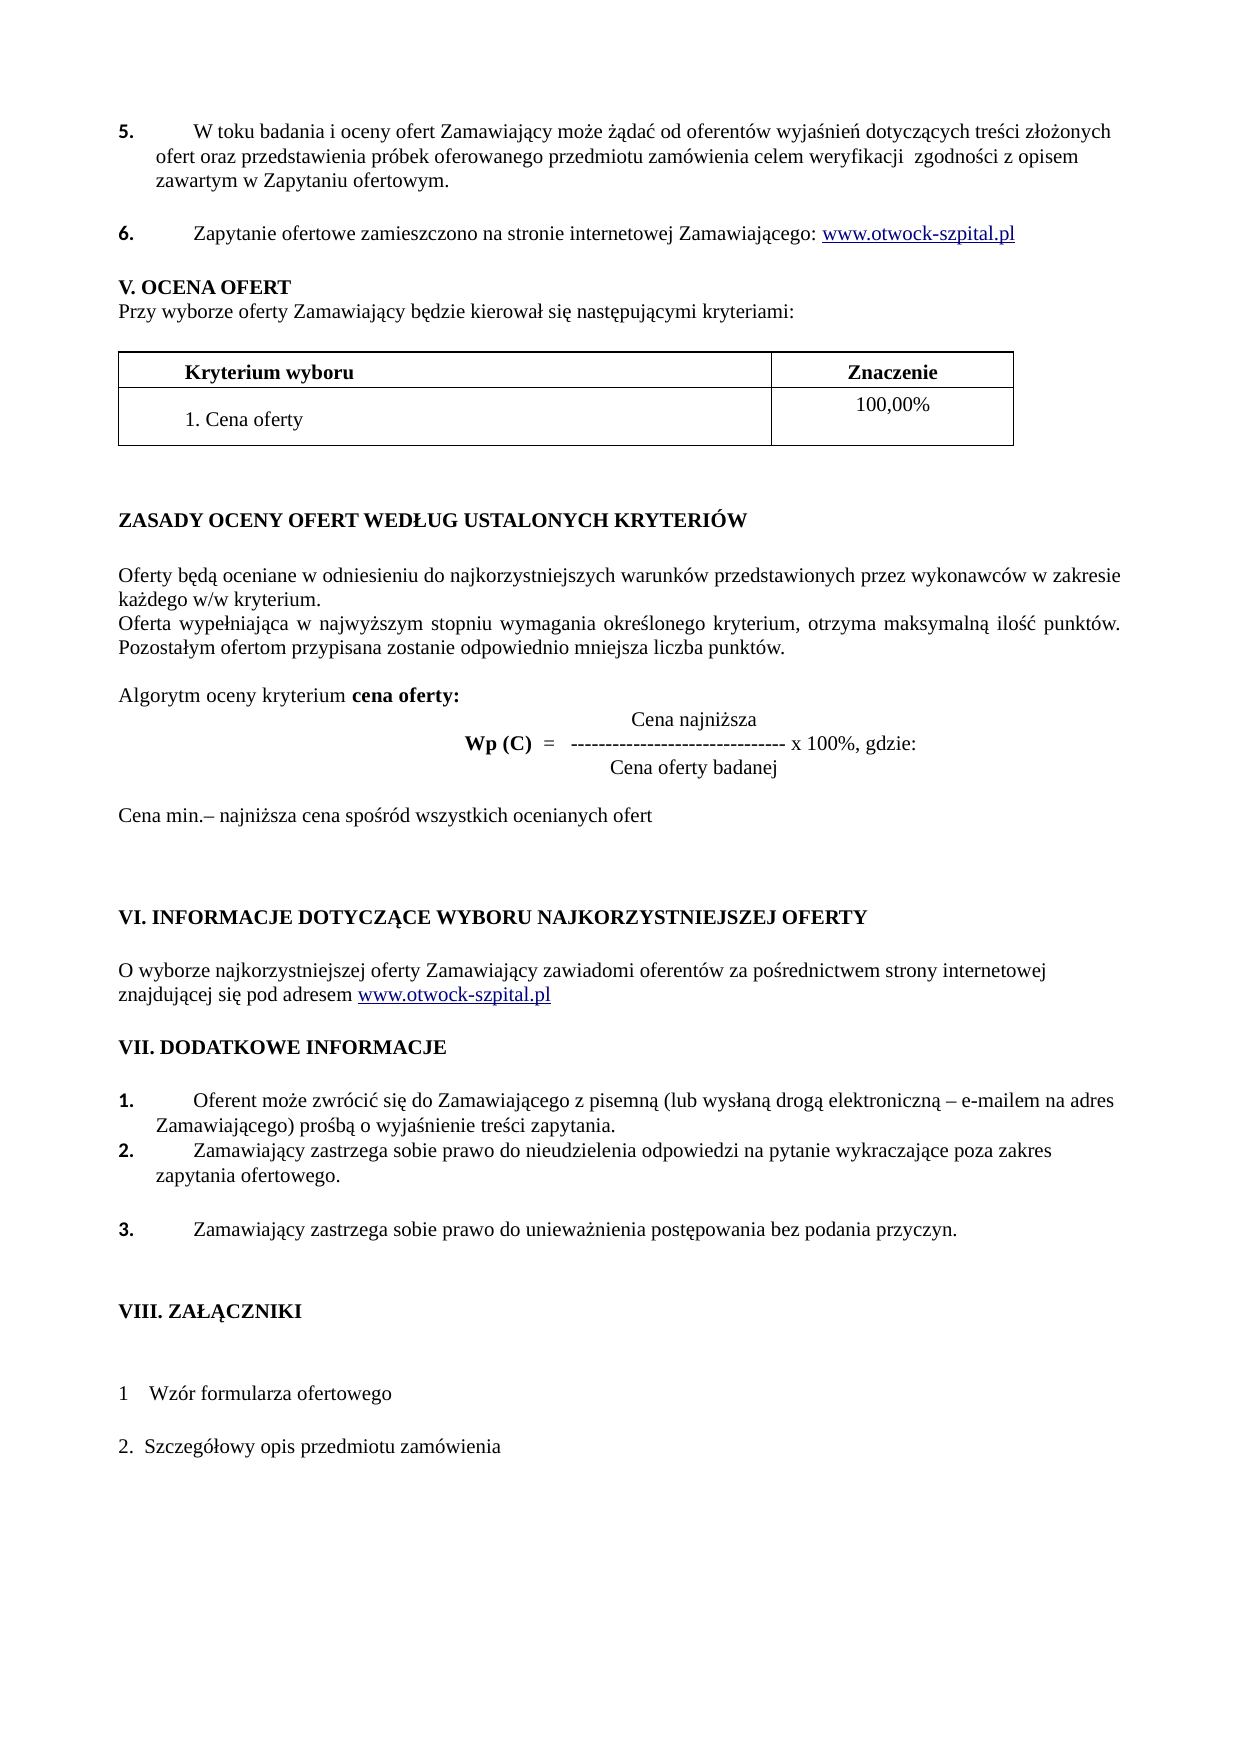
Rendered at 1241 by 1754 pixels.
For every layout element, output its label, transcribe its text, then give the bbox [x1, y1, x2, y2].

text Cena najniższa [192, 707, 1122, 731]
text VIII. ZAŁĄCZNIKI [118, 1299, 1122, 1323]
text Cena min.– najniższa cena spośród wszystkich ocenianych ofert [118, 803, 1122, 827]
list Zapytanie ofertowe zamieszczono na stronie internetowej Zamawiającego: www.otwock-szpital.pl [118, 221, 1122, 246]
list W toku badania i oceny ofert Zamawiający może żądać od oferentów wyjaśnień dotyczących treści złożonych ofert oraz przedstawienia próbek oferowanego przedmiotu zamówienia celem weryfikacji zgodności z opisem zawartym w Zapytaniu ofertowym. [118, 118, 1122, 192]
table_cell 1. Cena oferty [119, 388, 771, 445]
text VI. INFORMACJE DOTYCZĄCE WYBORU NAJKORZYSTNIEJSZEJ OFERTY [118, 904, 1122, 929]
table_header Kryterium wyboru [119, 353, 771, 387]
list Oferent może zwrócić się do Zamawiającego z pisemną (lub wysłaną drogą elektroniczną – e-mailem na adres Zamawiającego) prośbą o wyjaśnienie treści zapytania. [118, 1088, 1122, 1137]
text Wp (C) = ------------------------------- x 100%, gdzie: [118, 731, 1122, 755]
text Przy wyborze oferty Zamawiający będzie kierował się następującymi kryteriami: [118, 299, 1122, 323]
text V. OCENA OFERT [118, 275, 1122, 299]
table_header Znaczenie [772, 353, 1013, 387]
text VII. DODATKOWE INFORMACJE [118, 1035, 1122, 1059]
text Cena oferty badanej [192, 755, 1122, 779]
text 2. Szczegółowy opis przedmiotu zamówienia [118, 1434, 1122, 1458]
text Algorytm oceny kryterium cena oferty: [118, 683, 1122, 707]
subtitle ZASADY OCENY OFERT WEDŁUG USTALONYCH KRYTERIÓW [118, 508, 1122, 532]
table_cell 100,00% [772, 388, 1013, 445]
text 1 Wzór formularza ofertowego [118, 1381, 1122, 1405]
list Zamawiający zastrzega sobie prawo do unieważnienia postępowania bez podania przyczyn. [118, 1216, 1122, 1241]
text O wyborze najkorzystniejszej oferty Zamawiający zawiadomi oferentów za pośrednictwem strony internetowej znajdującej się pod adresem www.otwock-szpital.pl [118, 958, 1122, 1006]
list Zamawiający zastrzega sobie prawo do nieudzielenia odpowiedzi na pytanie wykraczające poza zakres zapytania ofertowego. [118, 1137, 1122, 1187]
text Oferty będą oceniane w odniesieniu do najkorzystniejszych warunków przedstawionych przez wykonawców w zakresie każdego w/w kryterium. [118, 563, 1122, 611]
text Oferta wypełniająca w najwyższym stopniu wymagania określonego kryterium, otrzyma maksymalną ilość punktów. Pozostałym ofertom przypisana zostanie odpowiednio mniejsza liczba punktów. [118, 611, 1122, 659]
